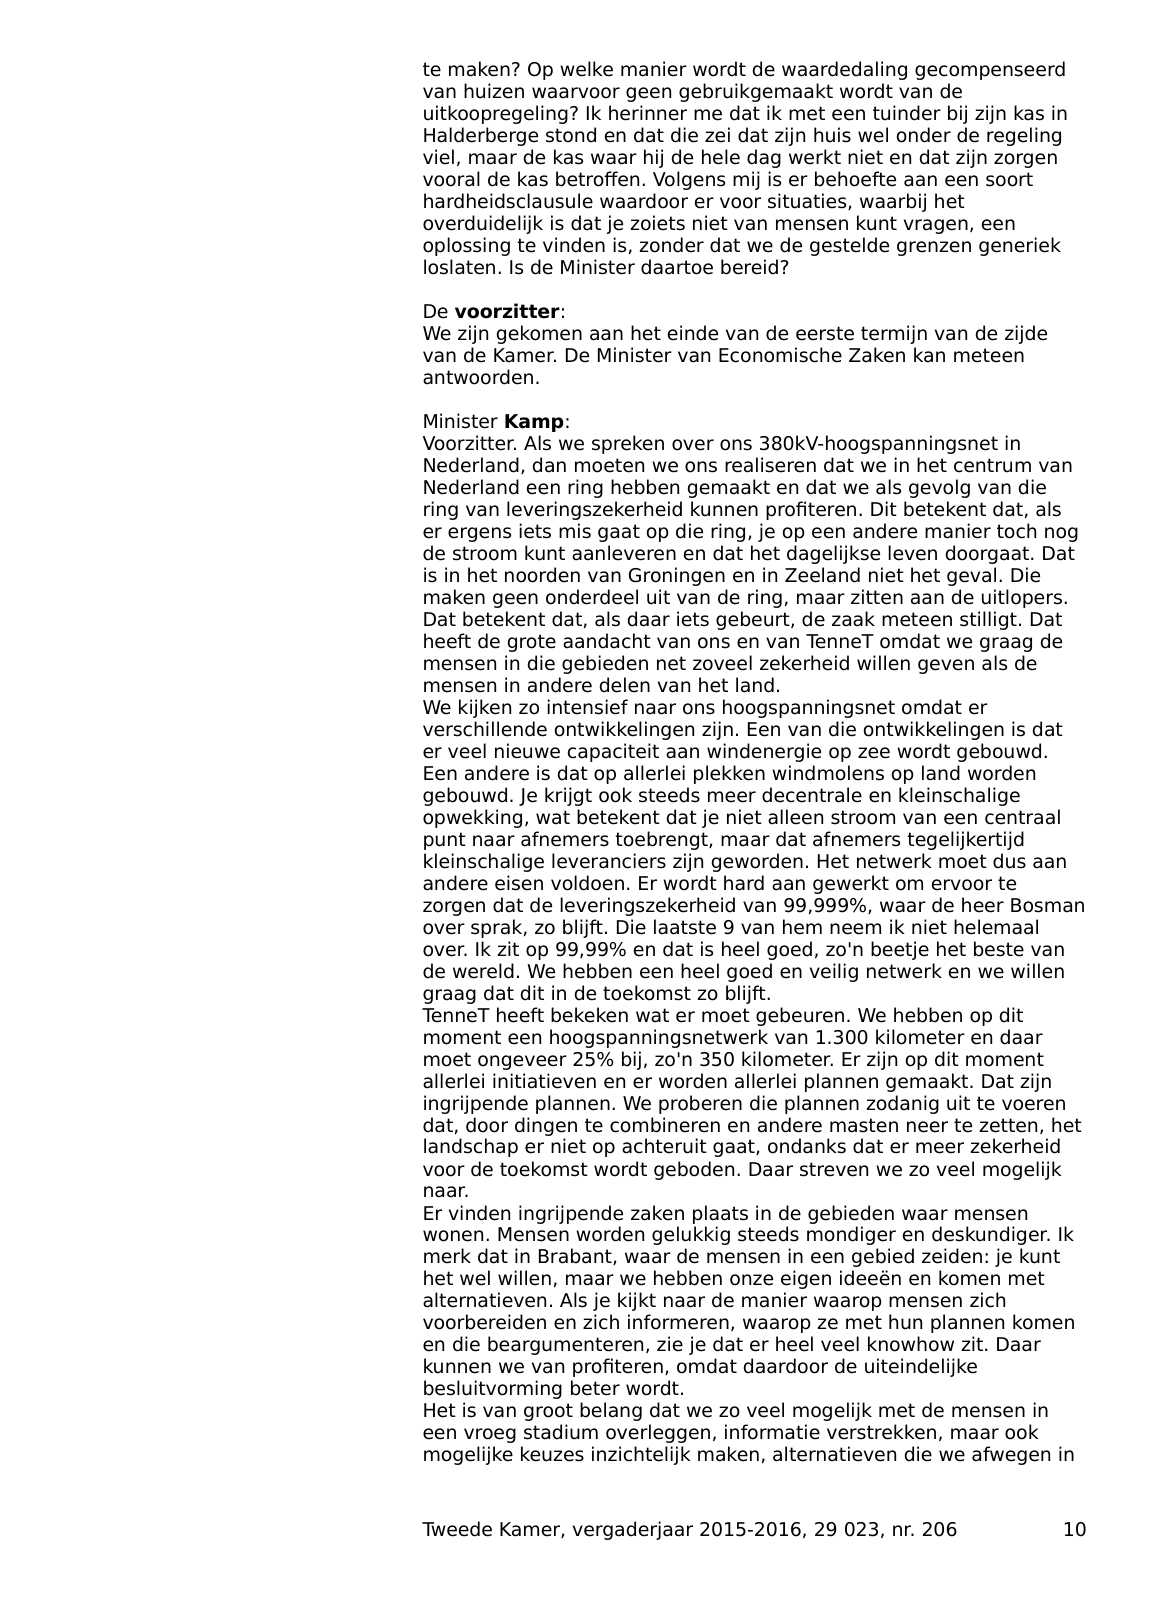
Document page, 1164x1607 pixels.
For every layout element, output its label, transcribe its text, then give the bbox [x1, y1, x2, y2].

text We kijken zo intensief naar ons hoogspanningsnet omdat er verschillende ontwikkelingen zijn. Een van die ontwikkelingen is dat er veel nieuwe capaciteit aan windenergie op zee wordt gebouwd. Een andere is dat op allerlei plekken windmolens op land worden gebouwd. Je krijgt ook steeds meer decentrale en kleinschalige opwekking, wat betekent dat je niet alleen stroom van een centraal punt naar afnemers toebrengt, maar dat afnemers tegelijkertijd kleinschalige leveranciers zijn geworden. Het netwerk moet dus aan andere eisen voldoen. Er wordt hard aan gewerkt om ervoor te zorgen dat de leveringszekerheid van 99,999%, waar de heer Bosman over sprak, zo blijft. Die laatste 9 van hem neem ik niet helemaal over. Ik zit op 99,99% en dat is heel goed, zo'n beetje het beste van de wereld. We hebben een heel goed en veilig netwerk en we willen graag dat dit in de toekomst zo blijft. [422, 697, 1087, 1004]
text We zijn gekomen aan het einde van de eerste termijn van de zijde van de Kamer. De Minister van Economische Zaken kan meteen antwoorden. [422, 323, 1087, 389]
text TenneT heeft bekeken wat er moet gebeuren. We hebben op dit moment een hoogspanningsnetwerk van 1.300 kilometer en daar moet ongeveer 25% bij, zo'n 350 kilometer. Er zijn op dit moment allerlei initiatieven en er worden allerlei plannen gemaakt. Dat zijn ingrijpende plannen. We proberen die plannen zodanig uit te voeren dat, door dingen te combineren en andere masten neer te zetten, het landschap er niet op achteruit gaat, ondanks dat er meer zekerheid voor de toekomst wordt geboden. Daar streven we zo veel mogelijk naar. [422, 1004, 1087, 1202]
text Minister Kamp: [422, 411, 1087, 433]
text De voorzitter: [422, 301, 1087, 323]
text Er vinden ingrijpende zaken plaats in de gebieden waar mensen wonen. Mensen worden gelukkig steeds mondiger en deskundiger. Ik merk dat in Brabant, waar de mensen in een gebied zeiden: je kunt het wel willen, maar we hebben onze eigen ideeën en komen met alternatieven. Als je kijkt naar de manier waarop mensen zich voorbereiden en zich informeren, waarop ze met hun plannen komen en die beargumenteren, zie je dat er heel veel knowhow zit. Daar kunnen we van profiteren, omdat daardoor de uiteindelijke besluitvorming beter wordt. [422, 1202, 1087, 1400]
text Het is van groot belang dat we zo veel mogelijk met de mensen in een vroeg stadium overleggen, informatie verstrekken, maar ook mogelijke keuzes inzichtelijk maken, alternatieven die we afwegen in [422, 1400, 1087, 1466]
text te maken? Op welke manier wordt de waardedaling gecompenseerd van huizen waarvoor geen gebruikgemaakt wordt van de uitkoopregeling? Ik herinner me dat ik met een tuinder bij zijn kas in Halderberge stond en dat die zei dat zijn huis wel onder de regeling viel, maar de kas waar hij de hele dag werkt niet en dat zijn zorgen vooral de kas betroffen. Volgens mij is er behoefte aan een soort hardheidsclausule waardoor er voor situaties, waarbij het overduidelijk is dat je zoiets niet van mensen kunt vragen, een oplossing te vinden is, zonder dat we de gestelde grenzen generiek loslaten. Is de Minister daartoe bereid? [422, 59, 1087, 279]
text Voorzitter. Als we spreken over ons 380kV-hoogspanningsnet in Nederland, dan moeten we ons realiseren dat we in het centrum van Nederland een ring hebben gemaakt en dat we als gevolg van die ring van leveringszekerheid kunnen profiteren. Dit betekent dat, als er ergens iets mis gaat op die ring, je op een andere manier toch nog de stroom kunt aanleveren en dat het dagelijkse leven doorgaat. Dat is in het noorden van Groningen en in Zeeland niet het geval. Die maken geen onderdeel uit van de ring, maar zitten aan de uitlopers. Dat betekent dat, als daar iets gebeurt, de zaak meteen stilligt. Dat heeft de grote aandacht van ons en van TenneT omdat we graag de mensen in die gebieden net zoveel zekerheid willen geven als de mensen in andere delen van het land. [422, 433, 1087, 697]
